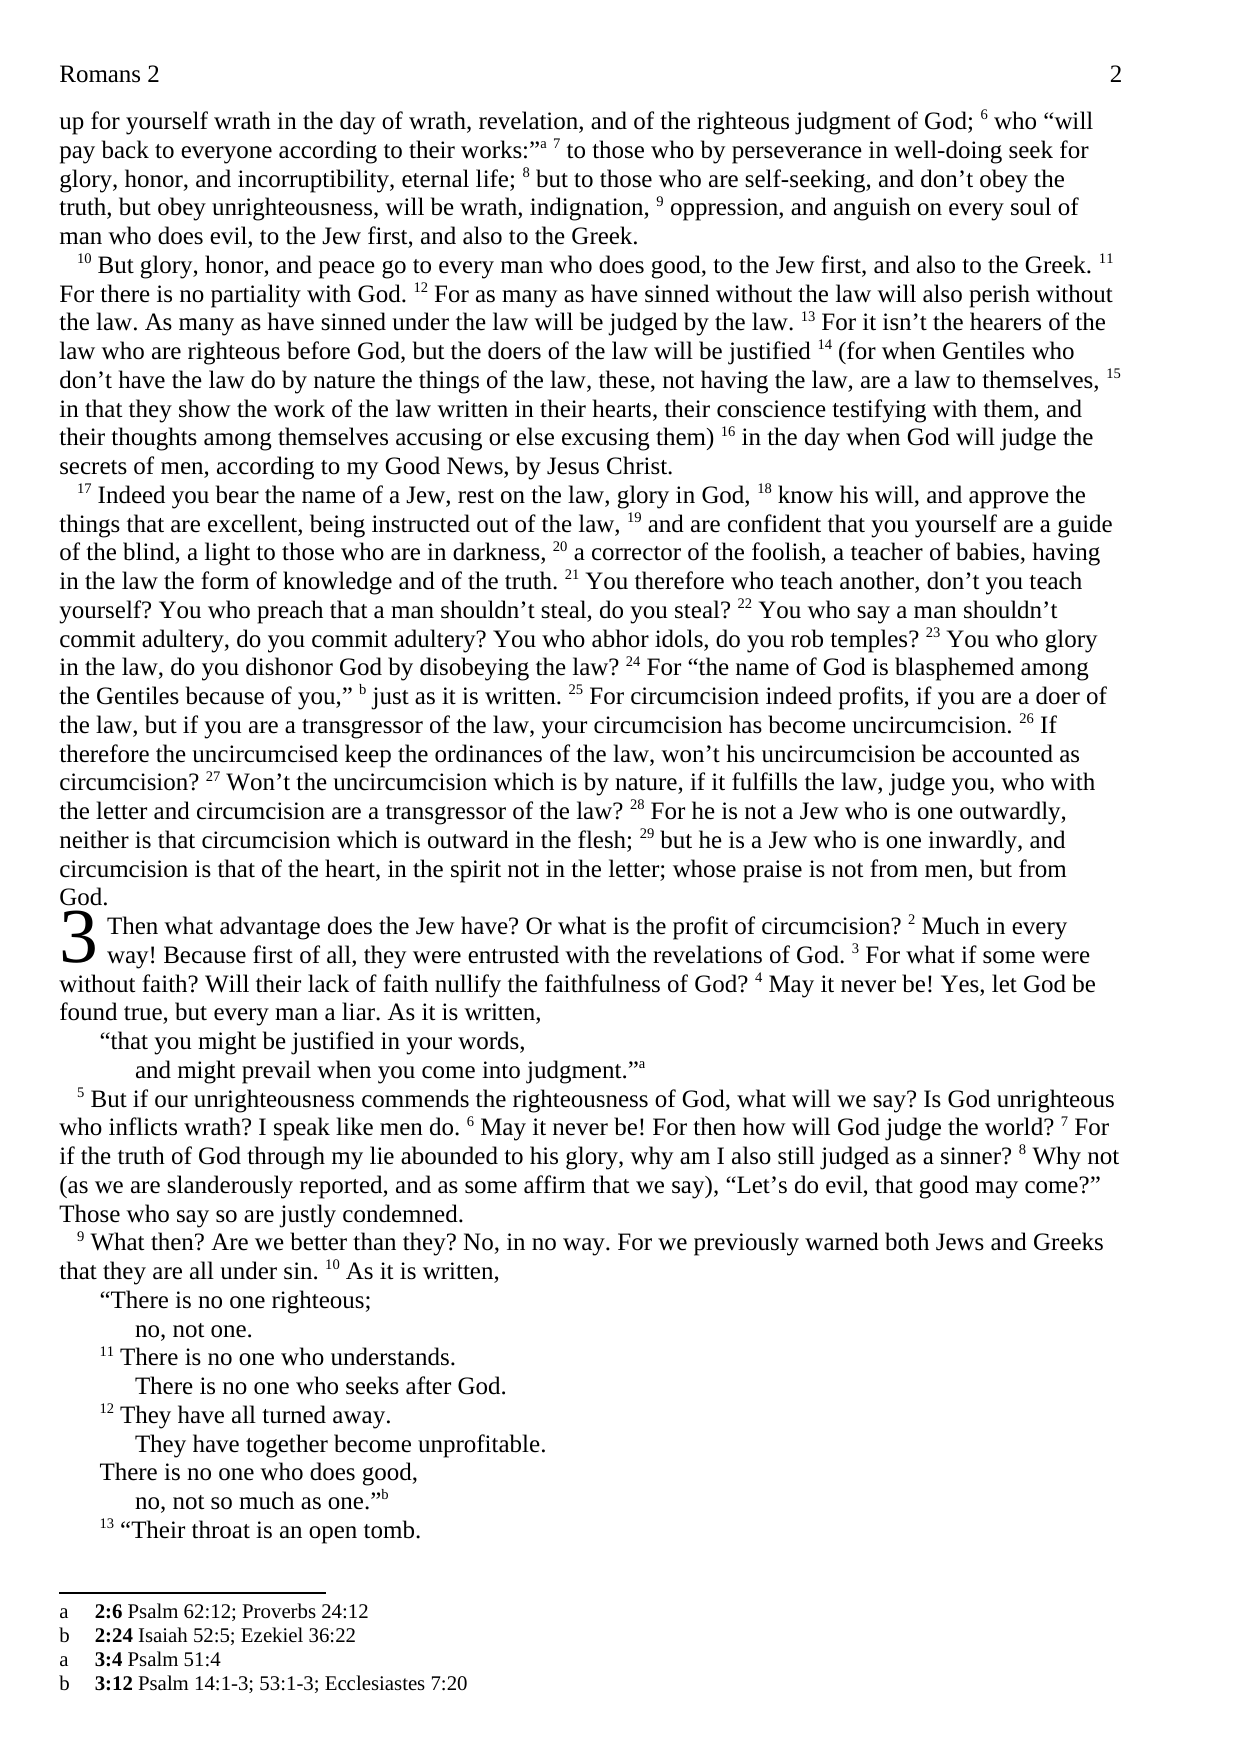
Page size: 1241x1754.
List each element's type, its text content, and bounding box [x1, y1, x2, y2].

text There is no one who does good, [99, 1457, 1122, 1486]
text 2:24 Isaiah 52:5; Ezekiel 36:22 [59, 1623, 1122, 1647]
text and might prevail when you come into judgment.” [135, 1055, 1122, 1084]
text 13 “Their throat is an open tomb. [99, 1515, 1122, 1544]
text 3Then what advantage does the Jew have? Or what is the profit of circumcision? 2 Much in every way! Because first of all, they were entrusted with the revelations of God. 3 For what if some were without faith? Will their lack of faith nullify the faithfulness of God? 4 May it never be! Yes, let God be found true, but every man a liar. As it is written, [59, 911, 1122, 1026]
text 2Therefore you are without excuse, O man, whoever you are who judge. For in that which you judge another, you condemn yourself. For you who judge practice the same things. 2 We know that the judgment of God is according to truth against those who practice such things. 3 Do you think this, O man who judges those who practice such things, and do the same, that you will escape the judgment of God? 4 Or do you despise the riches of his goodness, forbearance, and patience, not knowing that the goodness of God leads you to repentance? 5 But according to your hardness and unrepentant heart you are treasuring up for yourself wrath in the day of wrath, revelation, and of the righteous judgment of God; 6 who “will pay back to everyone according to their works:” 7 to those who by perseverance in well-doing seek for glory, honor, and incorruptibility, eternal life; 8 but to those who are self-seeking, and don’t obey the truth, but obey unrighteousness, will be wrath, indignation, 9 oppression, and anguish on every soul of man who does evil, to the Jew first, and also to the Greek. [59, 106, 1122, 250]
text 2:6 Psalm 62:12; Proverbs 24:12 [59, 1599, 1122, 1623]
text 3:12 Psalm 14:1-3; 53:1-3; Ecclesiastes 7:20 [59, 1671, 1122, 1695]
text 10 But glory, honor, and peace go to every man who does good, to the Jew first, and also to the Greek. 11 For there is no partiality with God. 12 For as many as have sinned without the law will also perish without the law. As many as have sinned under the law will be judged by the law. 13 For it isn’t the hearers of the law who are righteous before God, but the doers of the law will be justified 14 (for when Gentiles who don’t have the law do by nature the things of the law, these, not having the law, are a law to themselves, 15 in that they show the work of the law written in their hearts, their conscience testifying with them, and their thoughts among themselves accusing or else excusing them) 16 in the day when God will judge the secrets of men, according to my Good News, by Jesus Christ. [59, 250, 1122, 480]
text 17 Indeed you bear the name of a Jew, rest on the law, glory in God, 18 know his will, and approve the things that are excellent, being instructed out of the law, 19 and are confident that you yourself are a guide of the blind, a light to those who are in darkness, 20 a corrector of the foolish, a teacher of babies, having in the law the form of knowledge and of the truth. 21 You therefore who teach another, don’t you teach yourself? You who preach that a man shouldn’t steal, do you steal? 22 You who say a man shouldn’t commit adultery, do you commit adultery? You who abhor idols, do you rob temples? 23 You who glory in the law, do you dishonor God by disobeying the law? 24 For “the name of God is blasphemed among the Gentiles because of you,” just as it is written. 25 For circumcision indeed profits, if you are a doer of the law, but if you are a transgressor of the law, your circumcision has become uncircumcision. 26 If therefore the uncircumcised keep the ordinances of the law, won’t his uncircumcision be accounted as circumcision? 27 Won’t the uncircumcision which is by nature, if it fulfills the law, judge you, who with the letter and circumcision are a transgressor of the law? 28 For he is not a Jew who is one outwardly, neither is that circumcision which is outward in the flesh; 29 but he is a Jew who is one inwardly, and circumcision is that of the heart, in the spirit not in the letter; whose praise is not from men, but from God. [59, 480, 1122, 911]
text They have together become unprofitable. [135, 1429, 1122, 1457]
text “that you might be justified in your words, [99, 1026, 1122, 1055]
text 12 They have all turned away. [99, 1400, 1122, 1429]
text 5 But if our unrighteousness commends the righteousness of God, what will we say? Is God unrighteous who inflicts wrath? I speak like men do. 6 May it never be! For then how will God judge the world? 7 For if the truth of God through my lie abounded to his glory, why am I also still judged as a sinner? 8 Why not (as we are slanderously reported, and as some affirm that we say), “Let’s do evil, that good may come?” Those who say so are justly condemned. [59, 1084, 1122, 1227]
text 9 What then? Are we better than they? No, in no way. For we previously warned both Jews and Greeks that they are all under sin. 10 As it is written, [59, 1227, 1122, 1285]
text no, not one. [135, 1314, 1122, 1342]
text There is no one who seeks after God. [135, 1371, 1122, 1400]
text 3:4 Psalm 51:4 [59, 1647, 1122, 1671]
text “There is no one righteous; [99, 1285, 1122, 1314]
text no, not so much as one.” [135, 1486, 1122, 1515]
text 11 There is no one who understands. [99, 1342, 1122, 1371]
